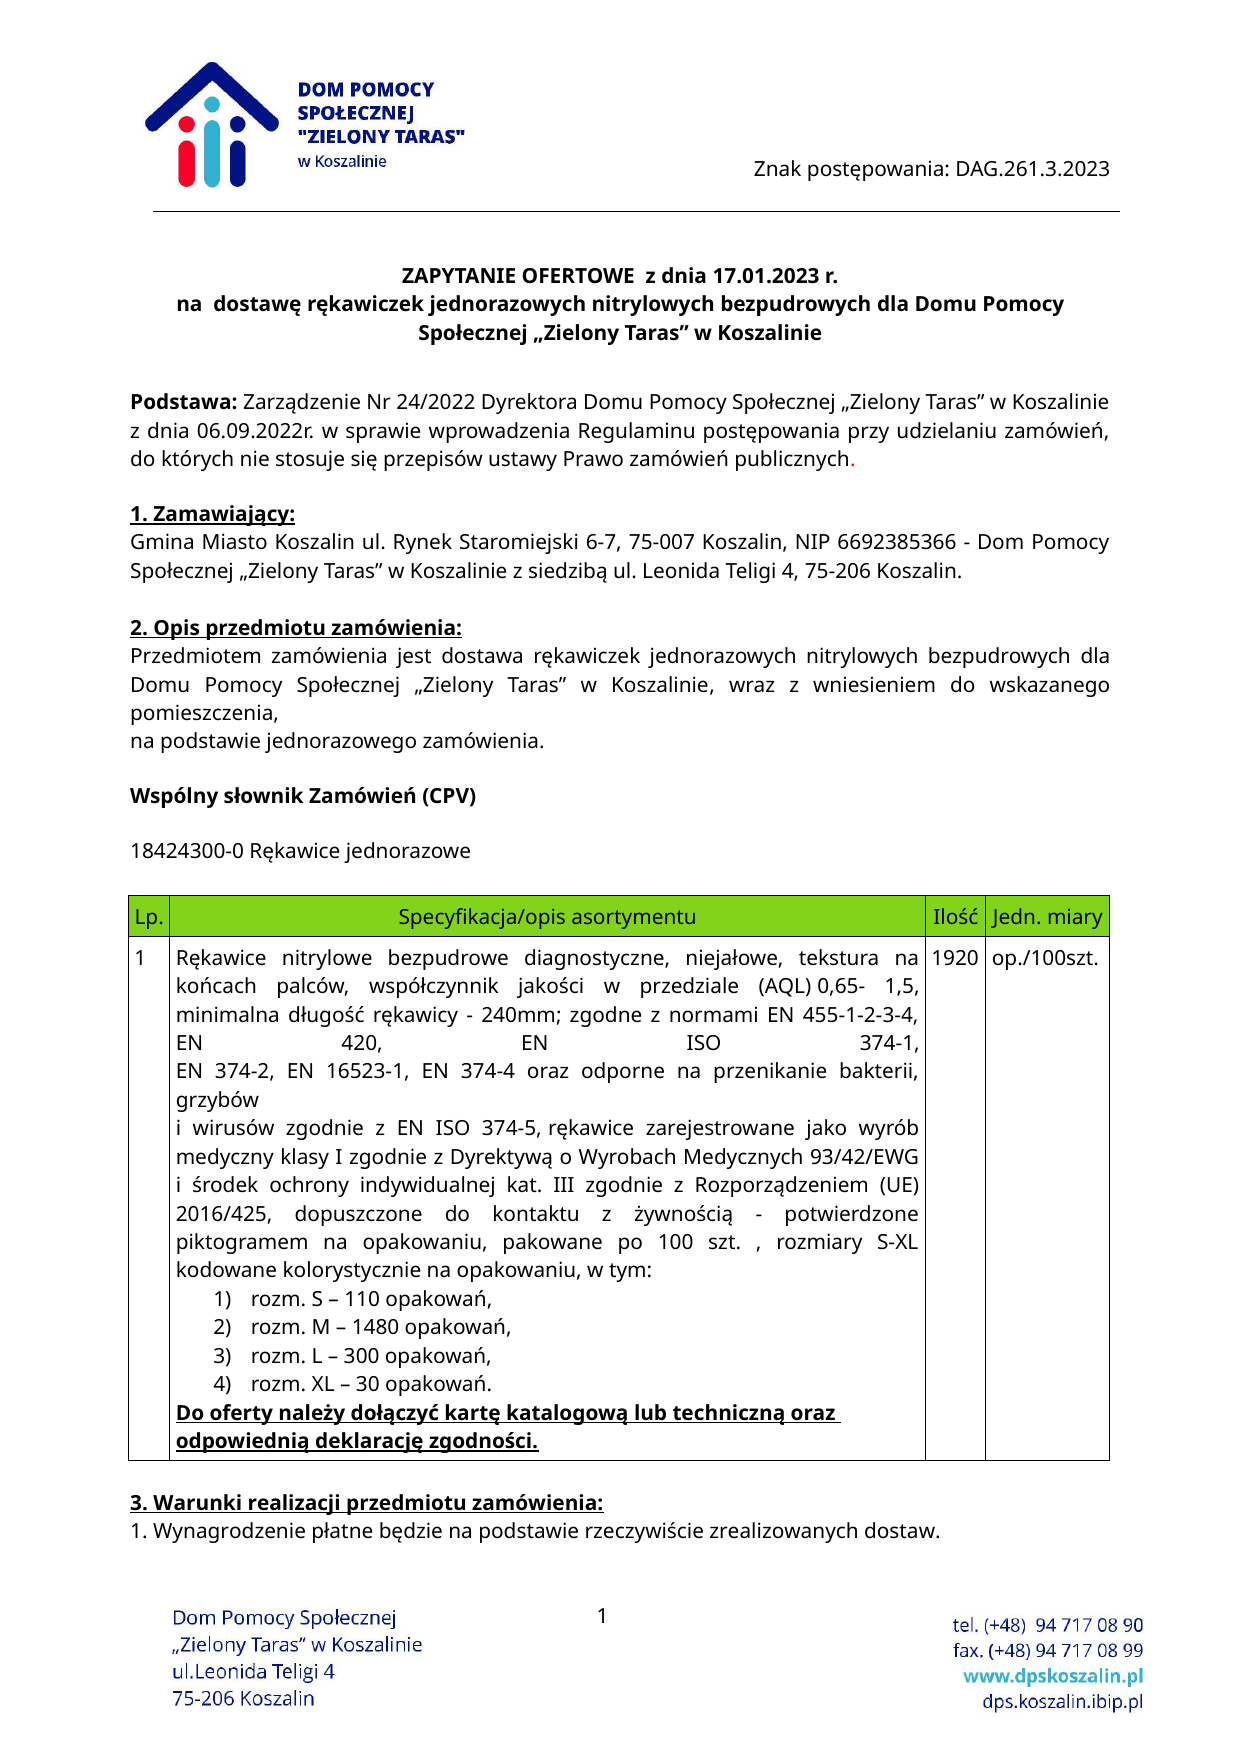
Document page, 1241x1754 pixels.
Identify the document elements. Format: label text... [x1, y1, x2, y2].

table_header Ilość [926, 896, 985, 936]
list Wspólny słownik Zamówień (CPV) [130, 781, 1110, 810]
text 1. Zamawiający: [130, 499, 1110, 527]
table_header Specyfikacja/opis asortymentu [170, 896, 925, 936]
text 2. Opis przedmiotu zamówienia: [130, 613, 1110, 641]
table_cell 1 [129, 937, 169, 1460]
table_cell op./100szt. [986, 937, 1109, 1460]
text ZAPYTANIE OFERTOWE z dnia 17.01.2023 r. [130, 261, 1110, 289]
text Przedmiotem zamówienia jest dostawa rękawiczek jednorazowych nitrylowych bezpudrowych dla Domu Pomocy Społecznej „Zielony Taras” w Koszalinie, wraz z wniesieniem do wskazanego pomieszczenia, na podstawie jednorazowego zamówienia. [130, 641, 1110, 755]
text na dostawę rękawiczek jednorazowych nitrylowych bezpudrowych dla Domu Pomocy Społecznej „Zielony Taras” w Koszalinie [130, 289, 1110, 373]
table_header Lp. [129, 896, 169, 936]
table_cell 1920 [926, 937, 985, 1460]
table_cell Rękawice nitrylowe bezpudrowe diagnostyczne, niejałowe, tekstura na końcach palców, współczynnik jakości w przedziale (AQL) 0,65- 1,5, minimalna długość rękawicy - 240mm; zgodne z normami EN 455-1-2-3-4, EN 420, EN ISO 374-1, EN 374-2, EN 16523-1, EN 374-4 oraz odporne na przenikanie bakterii, grzybów i wirusów zgodnie z EN ISO 374-5, rękawice zarejestrowane jako wyrób medyczny klasy I zgodnie z Dyrektywą o Wyrobach Medycznych 93/42/EWG i środek ochrony indywidualnej kat. III zgodnie z Rozporządzeniem (UE) 2016/425, dopuszczone do kontaktu z żywnością - potwierdzone piktogramem na opakowaniu, pakowane po 100 szt. , rozmiary S-XL kodowane kolorystycznie na opakowaniu, w tym: rozm. S – 110 opakowań, rozm. M – 1480 opakowań, rozm. L – 300 opakowań, rozm. XL – 30 opakowań. Do oferty należy dołączyć kartę katalogową lub techniczną oraz odpowiednią deklarację zgodności. [170, 937, 925, 1460]
list 18424300-0 Rękawice jednorazowe [130, 836, 1110, 864]
table_header Jedn. miary [986, 896, 1109, 936]
text 1. Wynagrodzenie płatne będzie na podstawie rzeczywiście zrealizowanych dostaw. [130, 1516, 1110, 1545]
text Gmina Miasto Koszalin ul. Rynek Staromiejski 6-7, 75-007 Koszalin, NIP 6692385366 - Dom Pomocy Społecznej „Zielony Taras” w Koszalinie z siedzibą ul. Leonida Teligi 4, 75-206 Koszalin. [130, 527, 1110, 584]
text Podstawa: Zarządzenie Nr 24/2022 Dyrektora Domu Pomocy Społecznej „Zielony Taras” w Koszalinie z dnia 06.09.2022r. w sprawie wprowadzenia Regulaminu postępowania przy udzielaniu zamówień, do których nie stosuje się przepisów ustawy Prawo zamówień publicznych. [130, 387, 1110, 473]
list 3. Warunki realizacji przedmiotu zamówienia: [130, 1488, 1110, 1516]
